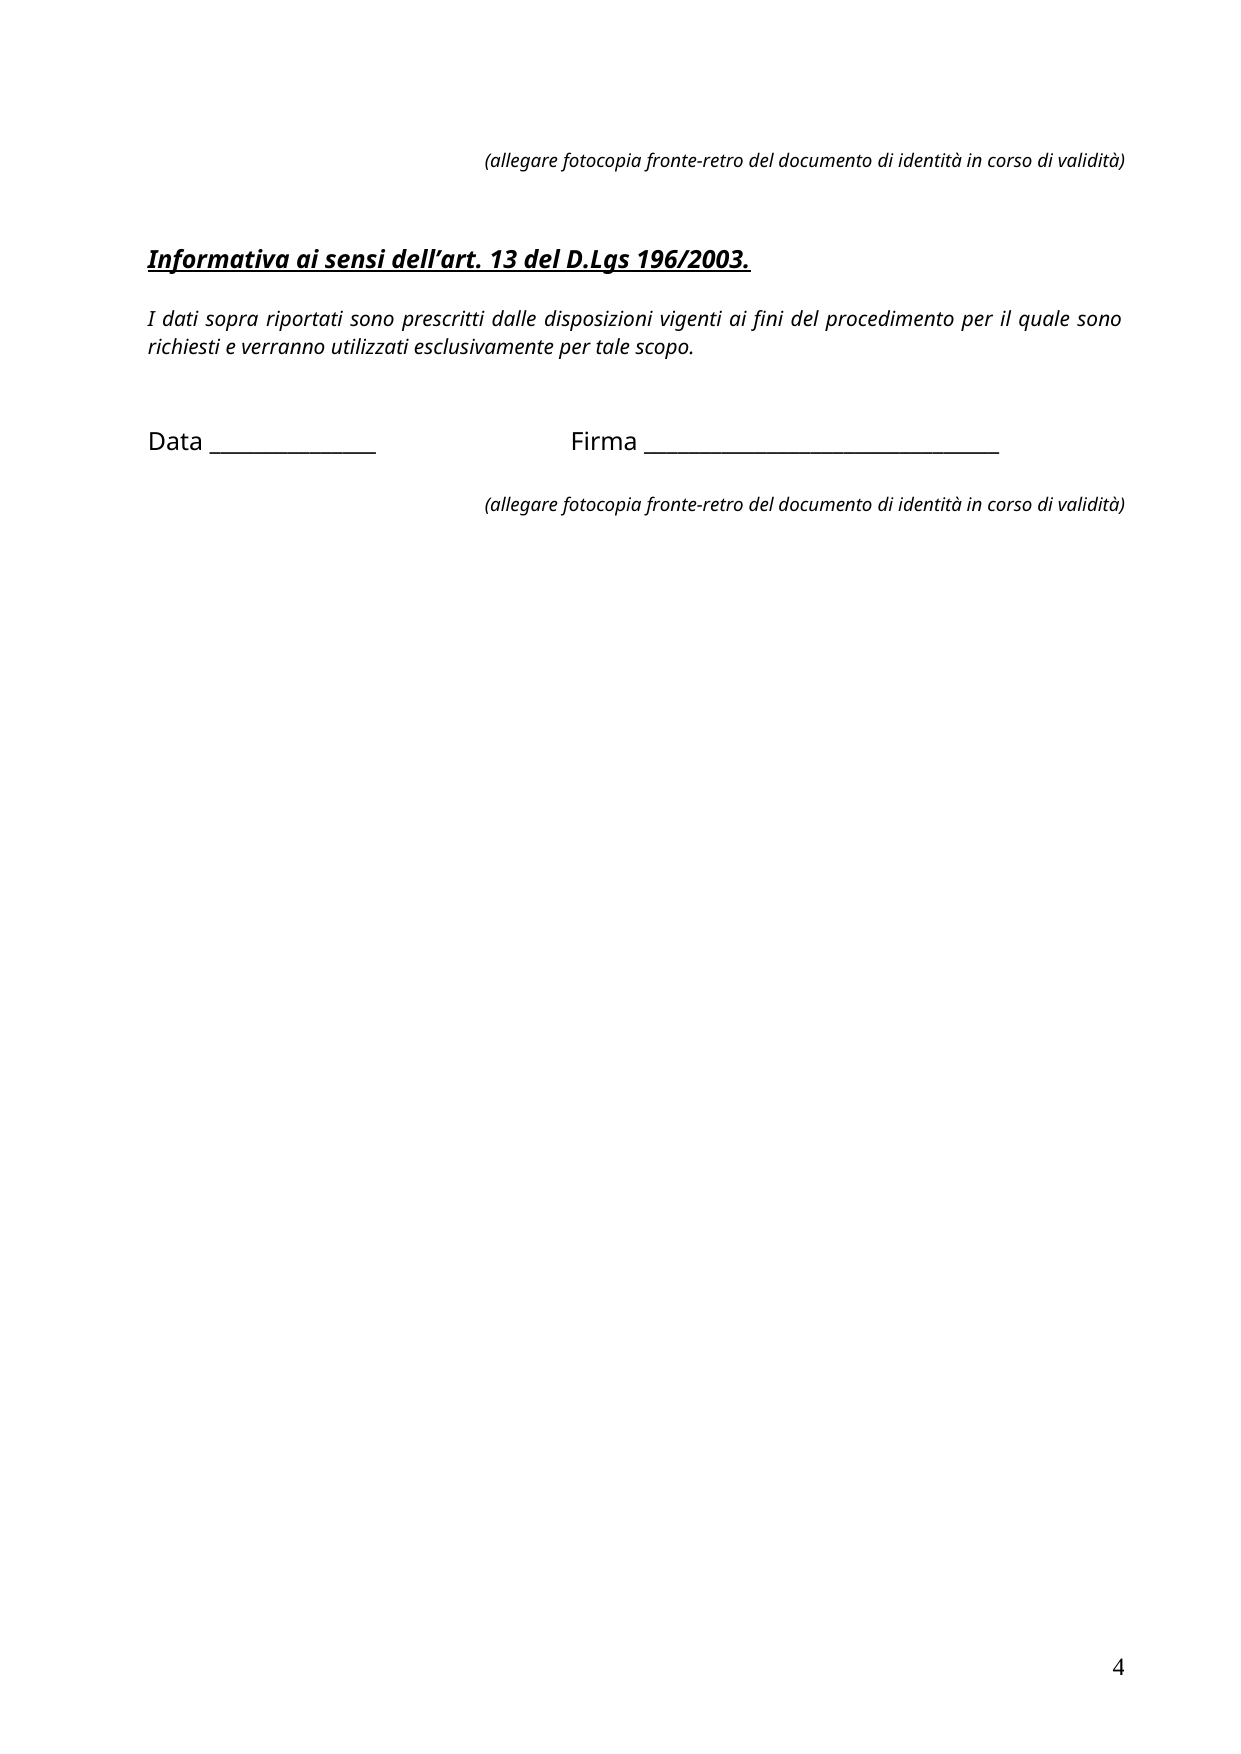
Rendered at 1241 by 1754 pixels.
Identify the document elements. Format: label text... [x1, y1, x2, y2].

text I dati sopra riportati sono prescritti dalle disposizioni vigenti ai fini del procedimento per il quale sono richiesti e verranno utilizzati esclusivamente per tale scopo. [148, 304, 1125, 361]
text (allegare fotocopia fronte-retro del documento di identità in corso di validità) [148, 148, 1125, 173]
text (allegare fotocopia fronte-retro del documento di identità in corso di validità) [148, 491, 1125, 517]
text Informativa ai sensi dell’art. 13 del D.Lgs 196/2003. [148, 241, 1125, 275]
text Data _______________ Firma ________________________________ [148, 423, 1125, 457]
